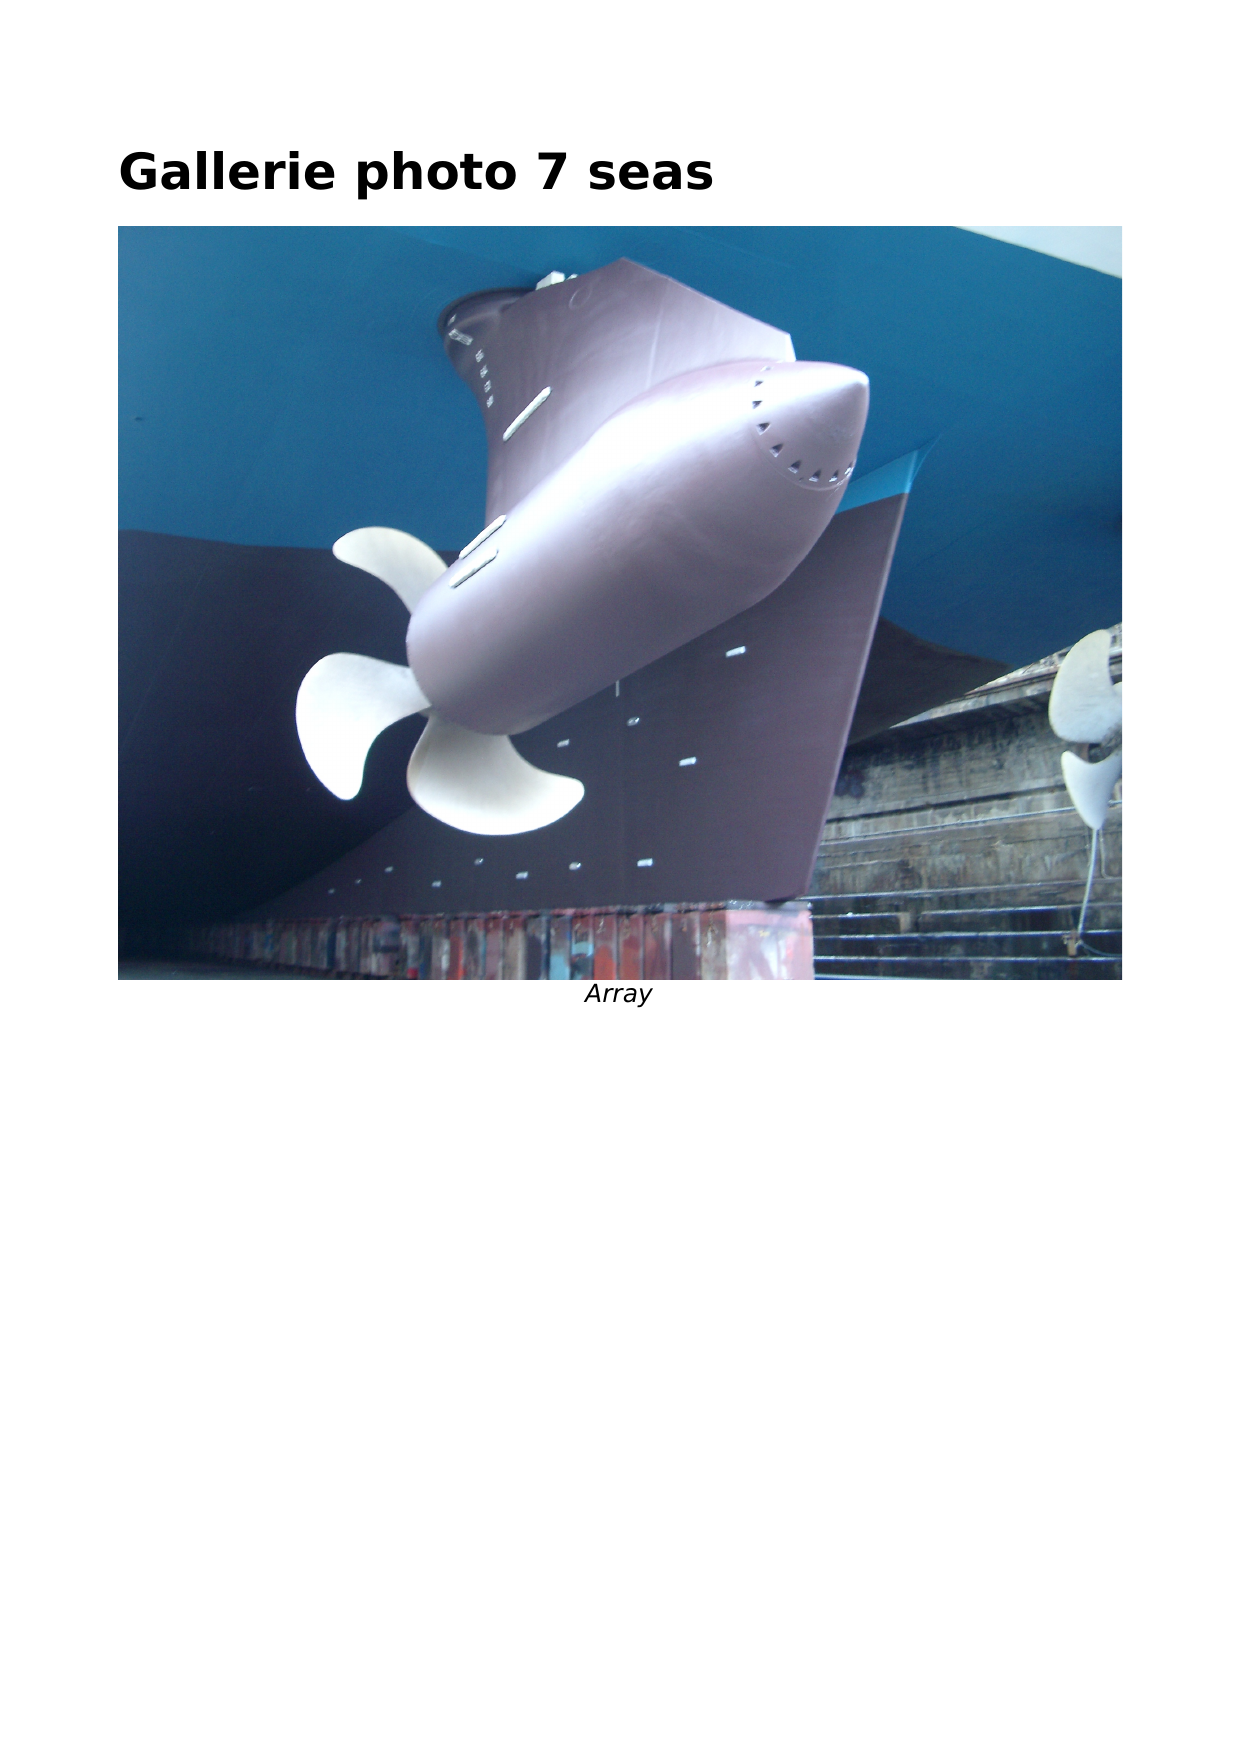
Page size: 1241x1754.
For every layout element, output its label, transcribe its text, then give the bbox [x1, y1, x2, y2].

subtitle Gallerie photo 7 seas [118, 143, 1122, 201]
text Array [118, 980, 1122, 1008]
picture [118, 226, 1123, 980]
